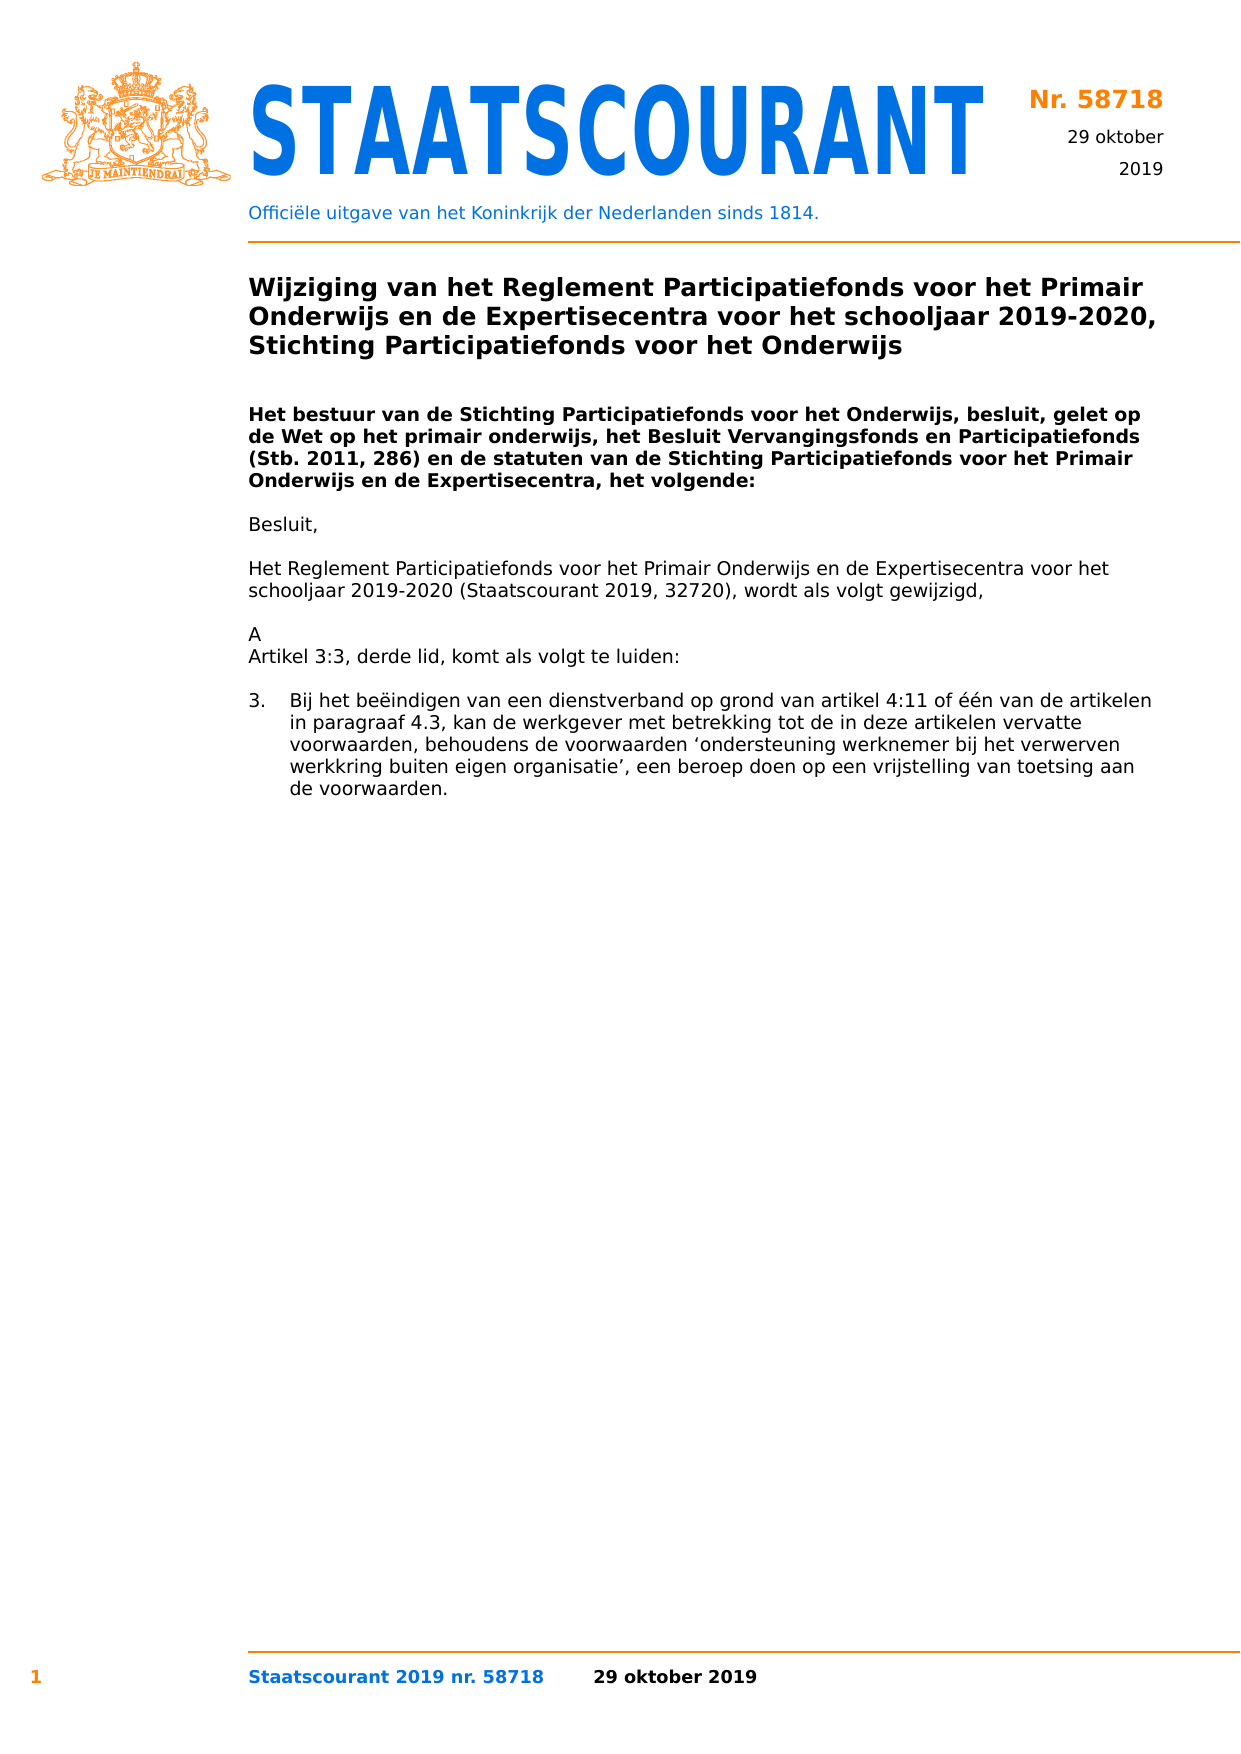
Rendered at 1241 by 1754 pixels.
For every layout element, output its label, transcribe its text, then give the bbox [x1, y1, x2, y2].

table_cell Officiële uitgave van het Koninkrijk der Nederlanden sinds 1814. [248, 203, 1240, 241]
text Het Reglement Participatiefonds voor het Primair Onderwijs en de Expertisecentra voor het schooljaar 2019-2020 (Staatscourant 2019, 32720), wordt als volgt gewijzigd, [248, 558, 1163, 602]
table_cell 2019 [998, 153, 1240, 203]
table_header Nr. 58718 [998, 62, 1240, 121]
table_cell 29 oktober [998, 121, 1240, 153]
table_header [25, 62, 248, 241]
text Het bestuur van de Stichting Participatiefonds voor het Onderwijs, besluit, gelet op de Wet op het primair onderwijs, het Besluit Vervangingsfonds en Participatiefonds (Stb. 2011, 286) en de statuten van de Stichting Participatiefonds voor het Primair Onderwijs en de Expertisecentra, het volgende: [248, 404, 1163, 492]
picture [41, 62, 231, 186]
text A [248, 624, 1163, 646]
text 3. Bij het beëindigen van een dienstverband op grond van artikel 4:11 of één van de artikelen in paragraaf 4.3, kan de werkgever met betrekking tot de in deze artikelen vervatte voorwaarden, behoudens de voorwaarden ‘ondersteuning werknemer bij het verwerven werkkring buiten eigen organisatie’, een beroep doen op een vrijstelling van toetsing aan de voorwaarden. [248, 689, 1163, 799]
table_header STAATSCOURANT [248, 62, 998, 203]
subtitle Wijziging van het Reglement Participatiefonds voor het Primair Onderwijs en de Expertisecentra voor het schooljaar 2019-2020, Stichting Participatiefonds voor het Onderwijs [248, 273, 1163, 361]
text Besluit, [248, 514, 1163, 536]
text Artikel 3:3, derde lid, komt als volgt te luiden: [248, 646, 1163, 668]
